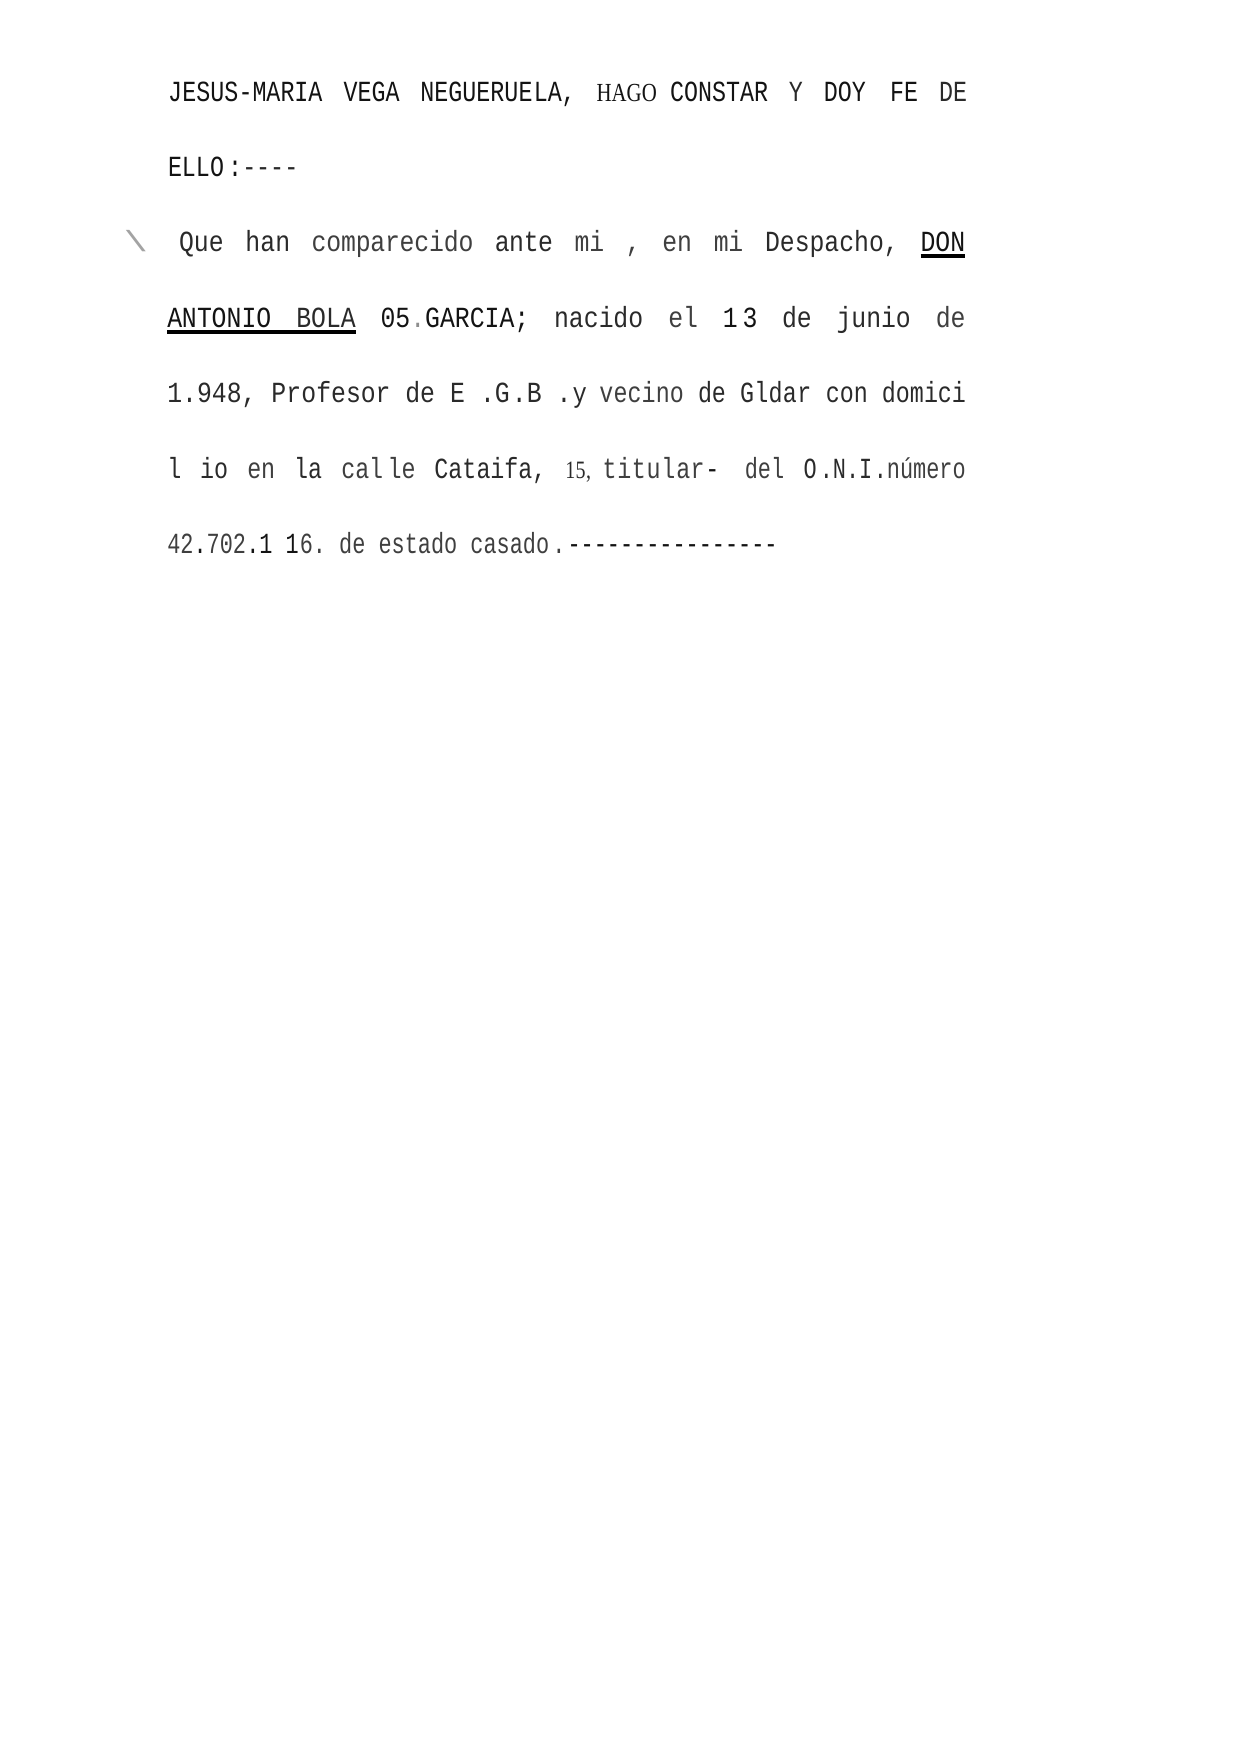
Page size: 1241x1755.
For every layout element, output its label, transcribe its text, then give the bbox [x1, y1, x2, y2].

text JESUS-MARIA VEGA NEGUERUELA, HAGO CONSTAR Y DOY FE DE ELLO:---- [168, 77, 967, 185]
text \ Que han comparecido ante mi , en mi Despacho, DON ANTONIO BOLA 05.GARCIA; nacido el 13 de junio de 1.948, Profesor de E .G.B .y vecino de Gldar con domici l io en la calle Cataifa, 15, titular- del O.N.I.número 42.702.1 16. de estado casado.---------------- [123, 227, 966, 562]
